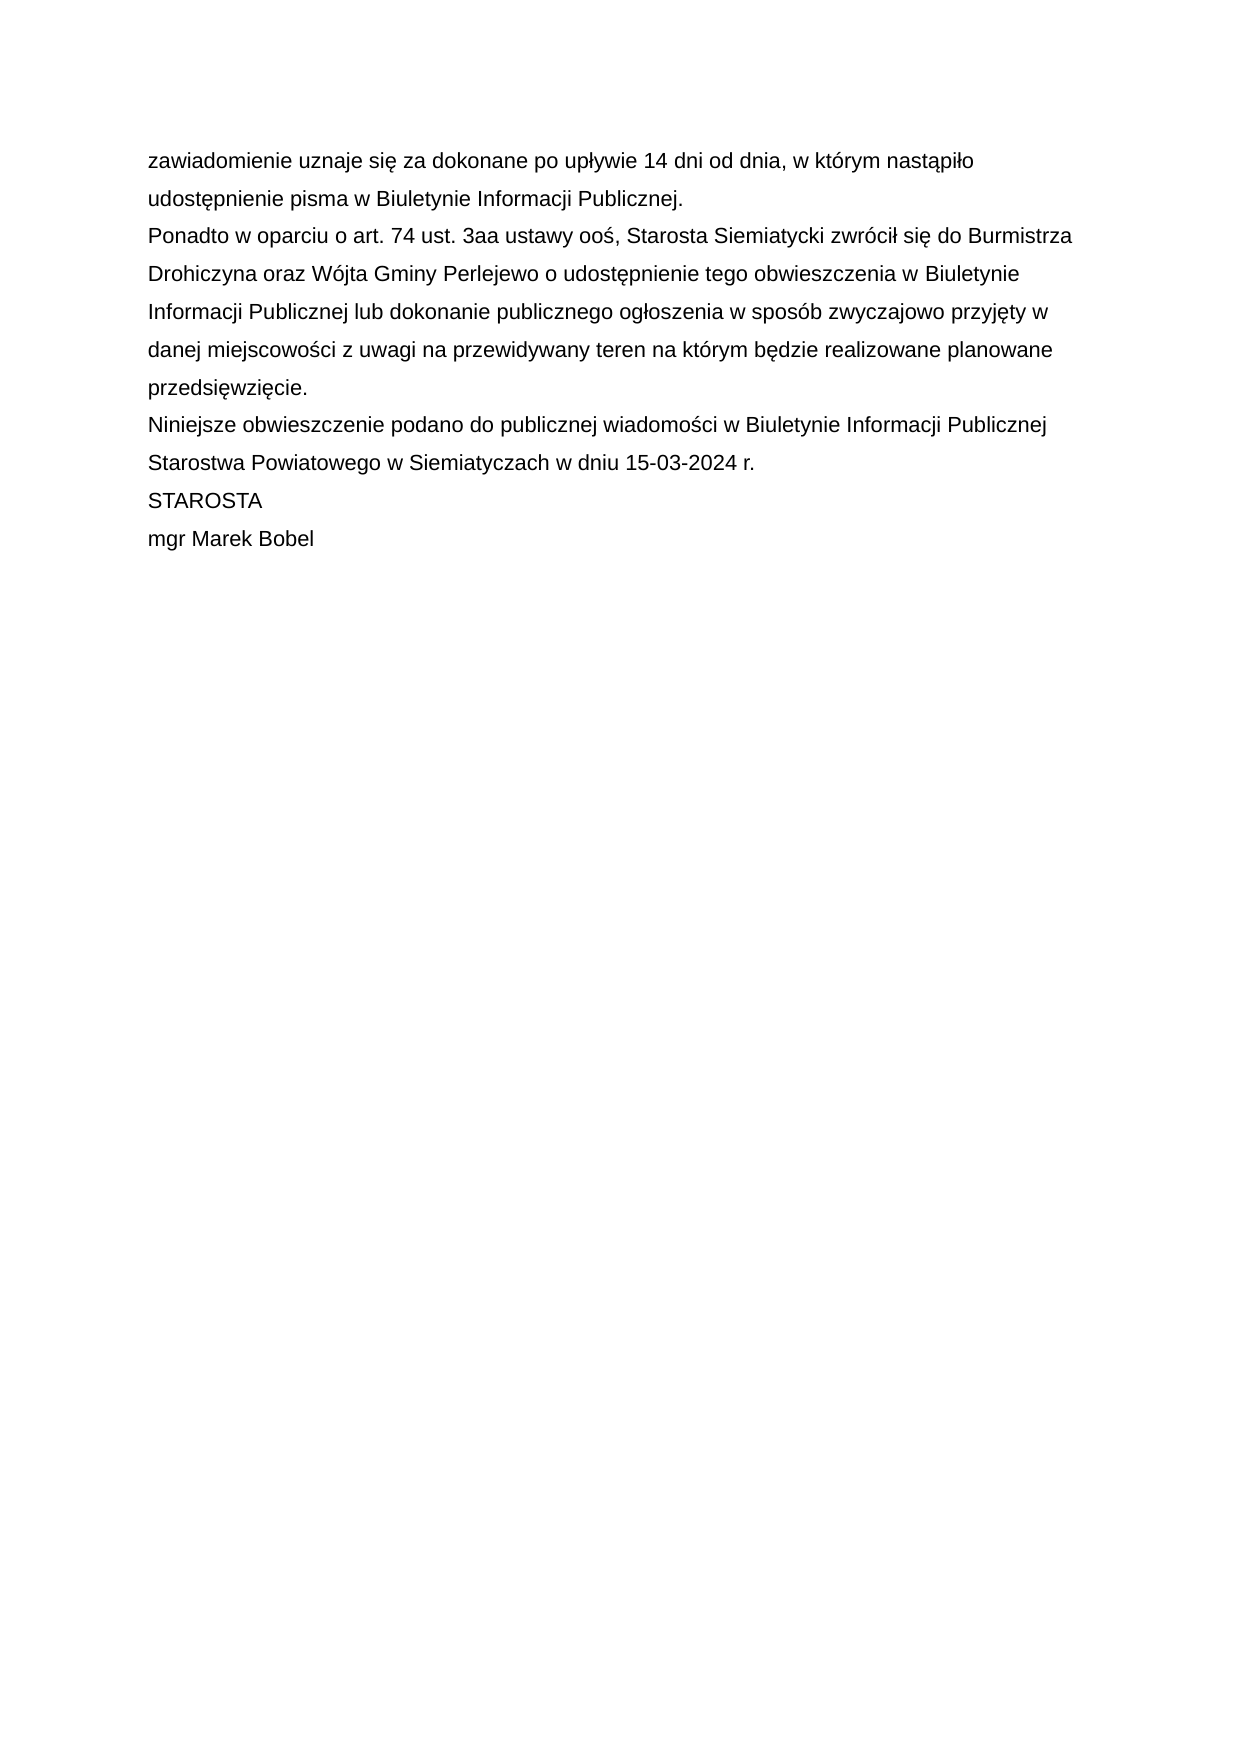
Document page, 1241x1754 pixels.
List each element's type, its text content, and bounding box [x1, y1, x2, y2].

text zawiadomienie uznaje się za dokonane po upływie 14 dni od dnia, w którym nastąpiło udostępnienie pisma w Biuletynie Informacji Publicznej. [148, 148, 1093, 211]
text Ponadto w oparciu o art. 74 ust. 3aa ustawy ooś, Starosta Siemiatycki zwrócił się do Burmistrza Drohiczyna oraz Wójta Gminy Perlejewo o udostępnienie tego obwieszczenia w Biuletynie Informacji Publicznej lub dokonanie publicznego ogłoszenia w sposób zwyczajowo przyjęty w danej miejscowości z uwagi na przewidywany teren na którym będzie realizowane planowane przedsięwzięcie. [148, 223, 1093, 400]
text STAROSTA [148, 488, 1093, 513]
text mgr Marek Bobel [148, 526, 1093, 551]
text Niniejsze obwieszczenie podano do publicznej wiadomości w Biuletynie Informacji Publicznej Starostwa Powiatowego w Siemiatyczach w dniu 15-03-2024 r. [148, 412, 1093, 475]
